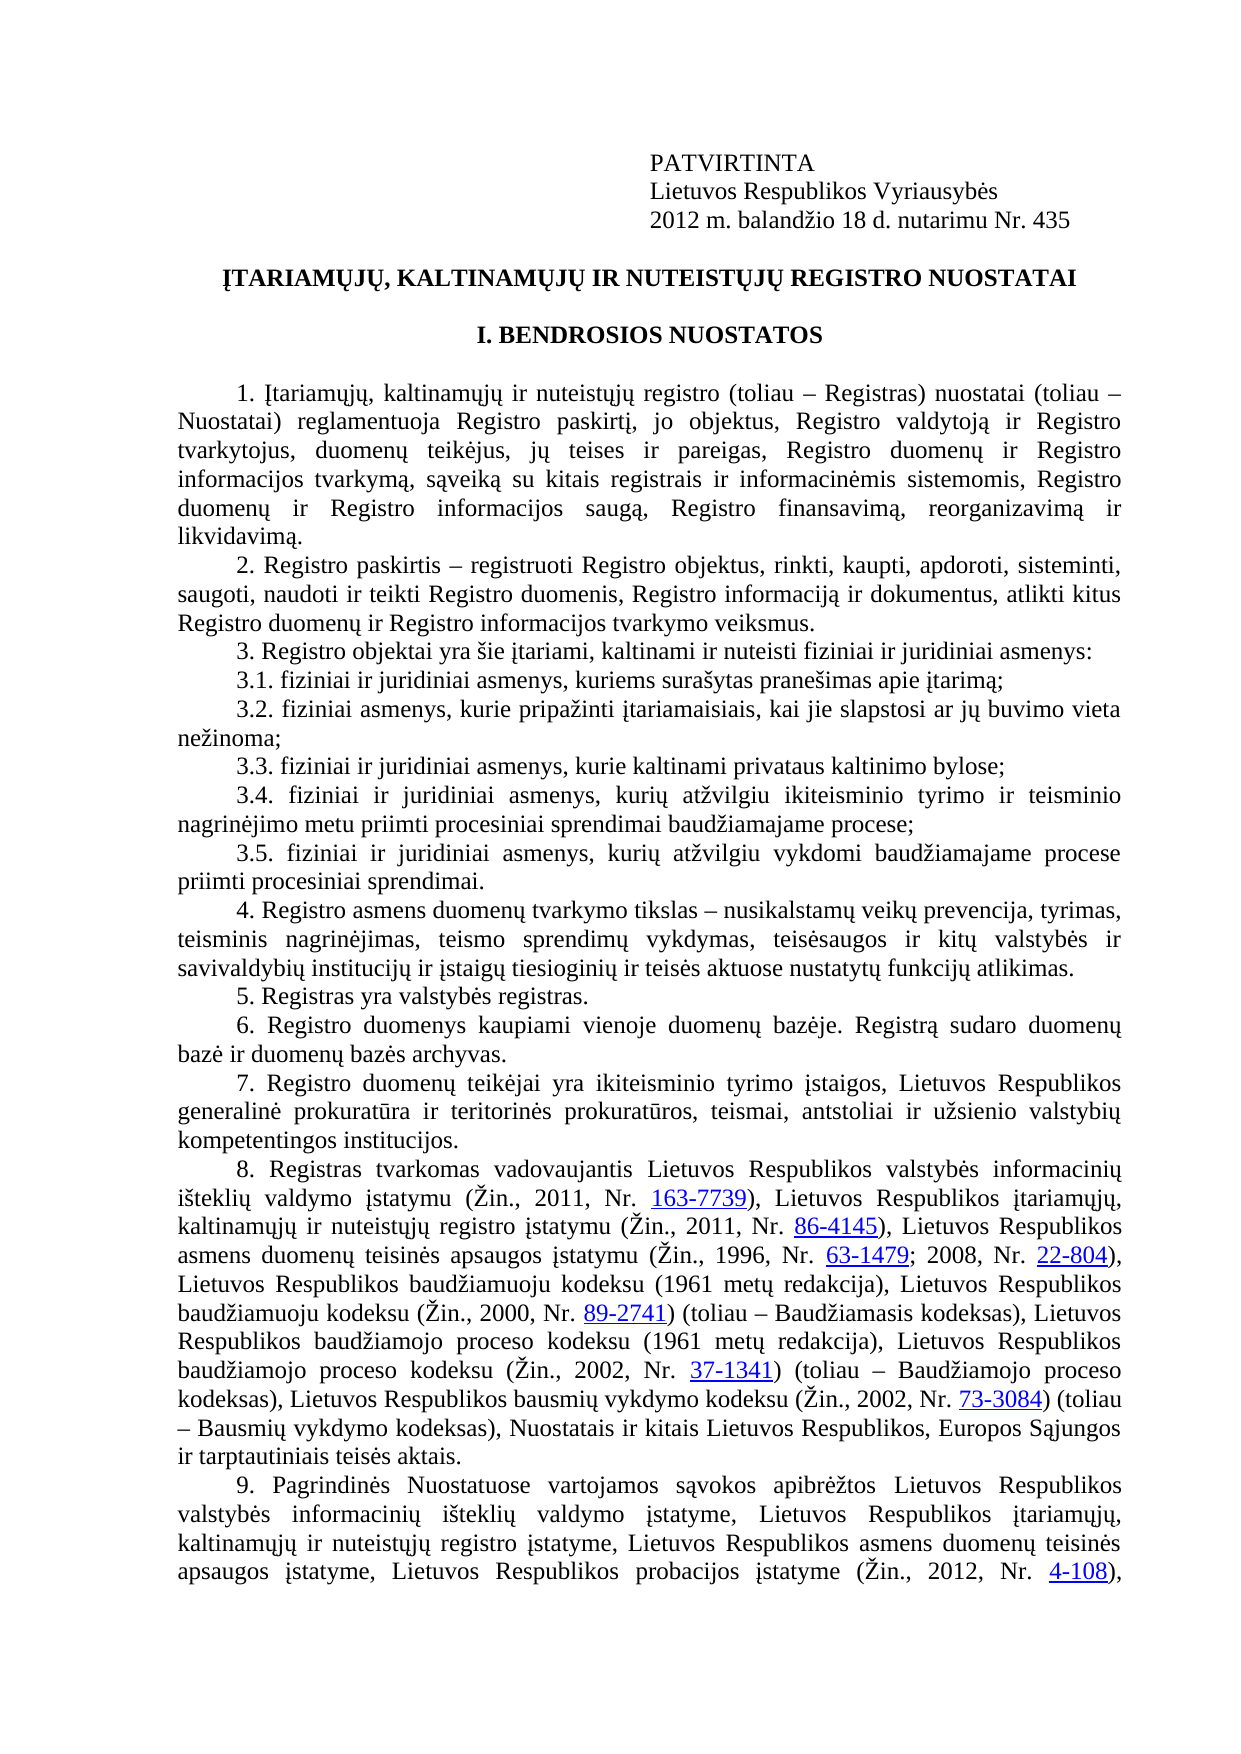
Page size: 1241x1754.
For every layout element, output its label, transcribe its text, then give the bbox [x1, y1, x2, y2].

text 2012 m. balandžio 18 d. nutarimu Nr. 435 [649, 205, 1122, 234]
text 3.4. fiziniai ir juridiniai asmenys, kurių atžvilgiu ikiteisminio tyrimo ir teisminio nagrinėjimo metu priimti procesiniai sprendimai baudžiamajame procese; [177, 780, 1122, 838]
text 3.2. fiziniai asmenys, kurie pripažinti įtariamaisiais, kai jie slapstosi ar jų buvimo vieta nežinoma; [177, 694, 1122, 751]
text 2. Registro paskirtis – registruoti Registro objektus, rinkti, kaupti, apdoroti, sisteminti, saugoti, naudoti ir teikti Registro duomenis, Registro informaciją ir dokumentus, atlikti kitus Registro duomenų ir Registro informacijos tvarkymo veiksmus. [177, 550, 1122, 636]
text 3.5. fiziniai ir juridiniai asmenys, kurių atžvilgiu vykdomi baudžiamajame procese priimti procesiniai sprendimai. [177, 838, 1122, 895]
text 3. Registro objektai yra šie įtariami, kaltinami ir nuteisti fiziniai ir juridiniai asmenys: [177, 636, 1122, 665]
text Lietuvos Respublikos Vyriausybės [649, 176, 1122, 205]
text 6. Registro duomenys kaupiami vienoje duomenų bazėje. Registrą sudaro duomenų bazė ir duomenų bazės archyvas. [177, 1010, 1122, 1068]
text 7. Registro duomenų teikėjai yra ikiteisminio tyrimo įstaigos, Lietuvos Respublikos generalinė prokuratūra ir teritorinės prokuratūros, teismai, antstoliai ir užsienio valstybių kompetentingos institucijos. [177, 1068, 1122, 1154]
text 3.3. fiziniai ir juridiniai asmenys, kurie kaltinami privataus kaltinimo bylose; [177, 751, 1122, 780]
text 3.1. fiziniai ir juridiniai asmenys, kuriems surašytas pranešimas apie įtarimą; [177, 665, 1122, 694]
text 1. Įtariamųjų, kaltinamųjų ir nuteistųjų registro (toliau – Registras) nuostatai (toliau – Nuostatai) reglamentuoja Registro paskirtį, jo objektus, Registro valdytoją ir Registro tvarkytojus, duomenų teikėjus, jų teises ir pareigas, Registro duomenų ir Registro informacijos tvarkymą, sąveiką su kitais registrais ir informacinėmis sistemomis, Registro duomenų ir Registro informacijos saugą, Registro finansavimą, reorganizavimą ir likvidavimą. [177, 378, 1122, 550]
text PATVIRTINTA [649, 148, 1122, 176]
text 8. Registras tvarkomas vadovaujantis Lietuvos Respublikos valstybės informacinių išteklių valdymo įstatymu (Žin., 2011, Nr. 163-7739), Lietuvos Respublikos įtariamųjų, kaltinamųjų ir nuteistųjų registro įstatymu (Žin., 2011, Nr. 86-4145), Lietuvos Respublikos asmens duomenų teisinės apsaugos įstatymu (Žin., 1996, Nr. 63-1479; 2008, Nr. 22-804), Lietuvos Respublikos baudžiamuoju kodeksu (1961 metų redakcija), Lietuvos Respublikos baudžiamuoju kodeksu (Žin., 2000, Nr. 89-2741) (toliau – Baudžiamasis kodeksas), Lietuvos Respublikos baudžiamojo proceso kodeksu (1961 metų redakcija), Lietuvos Respublikos baudžiamojo proceso kodeksu (Žin., 2002, Nr. 37-1341) (toliau – Baudžiamojo proceso kodeksas), Lietuvos Respublikos bausmių vykdymo kodeksu (Žin., 2002, Nr. 73-3084) (toliau – Bausmių vykdymo kodeksas), Nuostatais ir kitais Lietuvos Respublikos, Europos Sąjungos ir tarptautiniais teisės aktais. [177, 1154, 1122, 1470]
text I. BENDROSIOS NUOSTATOS [177, 320, 1122, 349]
text 4. Registro asmens duomenų tvarkymo tikslas – nusikalstamų veikų prevencija, tyrimas, teisminis nagrinėjimas, teismo sprendimų vykdymas, teisėsaugos ir kitų valstybės ir savivaldybių institucijų ir įstaigų tiesioginių ir teisės aktuose nustatytų funkcijų atlikimas. [177, 895, 1122, 981]
text ĮTARIAMŲJŲ, KALTINAMŲJŲ IR NUTEISTŲJŲ REGISTRO NUOSTATAI [177, 263, 1122, 291]
text 5. Registras yra valstybės registras. [177, 981, 1122, 1010]
text 9. Pagrindinės Nuostatuose vartojamos sąvokos apibrėžtos Lietuvos Respublikos valstybės informacinių išteklių valdymo įstatyme, Lietuvos Respublikos įtariamųjų, kaltinamųjų ir nuteistųjų registro įstatyme, Lietuvos Respublikos asmens duomenų teisinės apsaugos įstatyme, Lietuvos Respublikos probacijos įstatyme (Žin., 2012, Nr. 4-108), [177, 1470, 1122, 1585]
